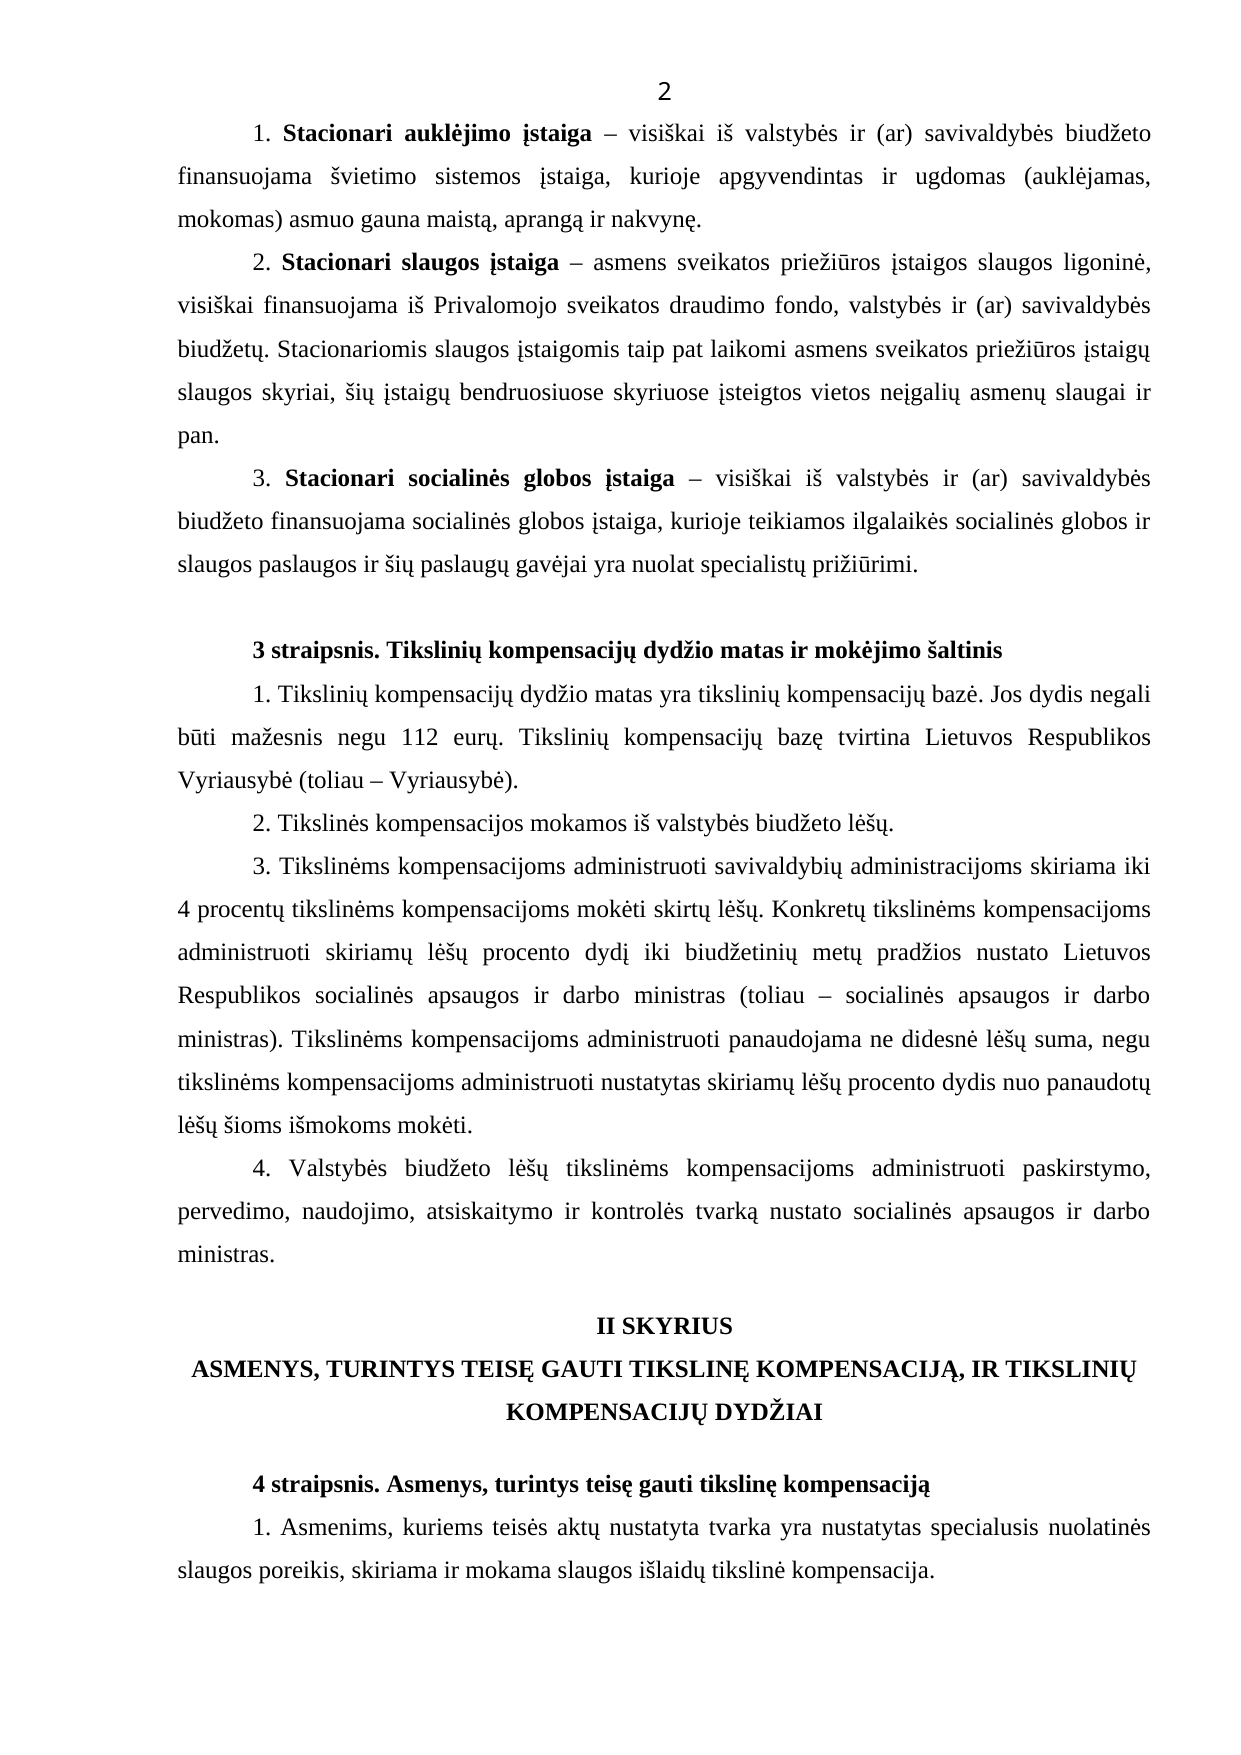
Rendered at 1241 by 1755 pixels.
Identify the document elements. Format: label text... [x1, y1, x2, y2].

text 3 straipsnis. Tikslinių kompensacijų dydžio matas ir mokėjimo šaltinis [177, 636, 1152, 664]
text 2. Tikslinės kompensacijos mokamos iš valstybės biudžeto lėšų. [177, 808, 1152, 837]
text 1. Stacionari auklėjimo įstaiga – visiškai iš valstybės ir (ar) savivaldybės biudžeto finansuojama švietimo sistemos įstaiga, kurioje apgyvendintas ir ugdomas (auklėjamas, mokomas) asmuo gauna maistą, aprangą ir nakvynę. [177, 118, 1152, 233]
text ASMENYS, TURINTYS TEISĘ GAUTI TIKSLINĘ KOMPENSACIJĄ, IR TIKSLINIŲ KOMPENSACIJŲ DYDŽIAI [177, 1354, 1152, 1426]
text 1. Tikslinių kompensacijų dydžio matas yra tikslinių kompensacijų bazė. Jos dydis negali būti mažesnis negu 112 eurų. Tikslinių kompensacijų bazę tvirtina Lietuvos Respublikos Vyriausybė (toliau – Vyriausybė). [177, 679, 1152, 794]
text 3. Stacionari socialinės globos įstaiga – visiškai iš valstybės ir (ar) savivaldybės biudžeto finansuojama socialinės globos įstaiga, kurioje teikiamos ilgalaikės socialinės globos ir slaugos paslaugos ir šių paslaugų gavėjai yra nuolat specialistų prižiūrimi. [177, 463, 1152, 578]
text 2. Stacionari slaugos įstaiga – asmens sveikatos priežiūros įstaigos slaugos ligoninė, visiškai finansuojama iš Privalomojo sveikatos draudimo fondo, valstybės ir (ar) savivaldybės biudžetų. Stacionariomis slaugos įstaigomis taip pat laikomi asmens sveikatos priežiūros įstaigų slaugos skyriai, šių įstaigų bendruosiuose skyriuose įsteigtos vietos neįgalių asmenų slaugai ir pan. [177, 247, 1152, 449]
text 4. Valstybės biudžeto lėšų tikslinėms kompensacijoms administruoti paskirstymo, pervedimo, naudojimo, atsiskaitymo ir kontrolės tvarką nustato socialinės apsaugos ir darbo ministras. [177, 1153, 1152, 1268]
text 4 straipsnis. Asmenys, turintys teisę gauti tikslinę kompensaciją [177, 1469, 1152, 1498]
text II SKYRIUS [177, 1311, 1152, 1340]
text 1. Asmenims, kuriems teisės aktų nustatyta tvarka yra nustatytas specialusis nuolatinės slaugos poreikis, skiriama ir mokama slaugos išlaidų tikslinė kompensacija. [177, 1512, 1152, 1584]
text 3. Tikslinėms kompensacijoms administruoti savivaldybių administracijoms skiriama iki 4 procentų tikslinėms kompensacijoms mokėti skirtų lėšų. Konkretų tikslinėms kompensacijoms administruoti skiriamų lėšų procento dydį iki biudžetinių metų pradžios nustato Lietuvos Respublikos socialinės apsaugos ir darbo ministras (toliau – socialinės apsaugos ir darbo ministras). Tikslinėms kompensacijoms administruoti panaudojama ne didesnė lėšų suma, negu tikslinėms kompensacijoms administruoti nustatytas skiriamų lėšų procento dydis nuo panaudotų lėšų šioms išmokoms mokėti. [177, 851, 1152, 1139]
